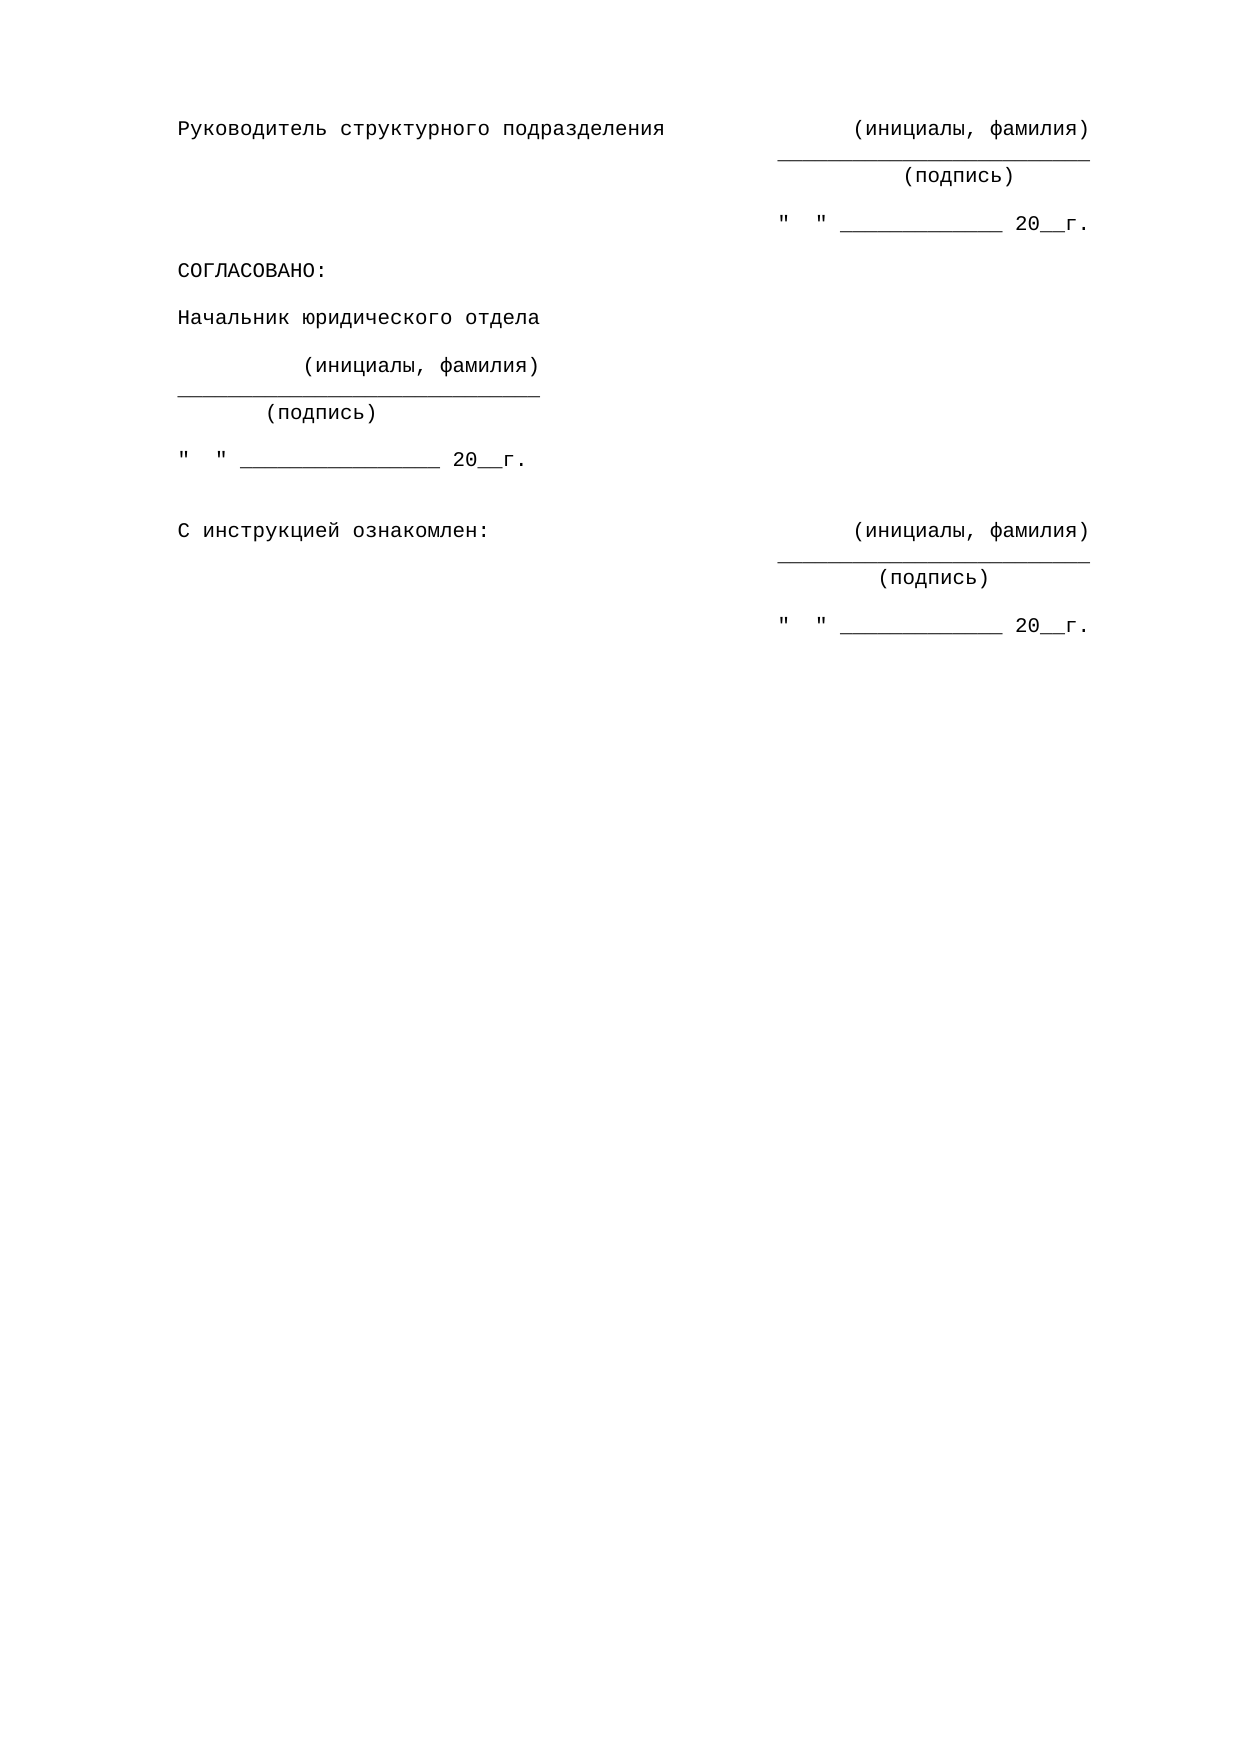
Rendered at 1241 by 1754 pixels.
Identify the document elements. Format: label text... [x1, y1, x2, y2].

text " " _____________ 20__г. [177, 615, 1152, 638]
text " " ________________ 20__г. [177, 449, 1152, 473]
text _________________________ [177, 142, 1152, 165]
text (подпись) [177, 402, 1152, 426]
text " " _____________ 20__г. [177, 213, 1152, 236]
text _____________________________ [177, 378, 1152, 402]
text СОГЛАСОВАНО: [177, 260, 1152, 284]
text (подпись) [177, 567, 1152, 591]
text (инициалы, фамилия) [177, 354, 1152, 378]
text Руководитель структурного подразделения (инициалы, фамилия) [177, 118, 1152, 142]
text _________________________ [177, 544, 1152, 567]
text С инструкцией ознакомлен: (инициалы, фамилия) [177, 520, 1152, 544]
text (подпись) [177, 165, 1152, 189]
text Начальник юридического отдела [177, 307, 1152, 331]
